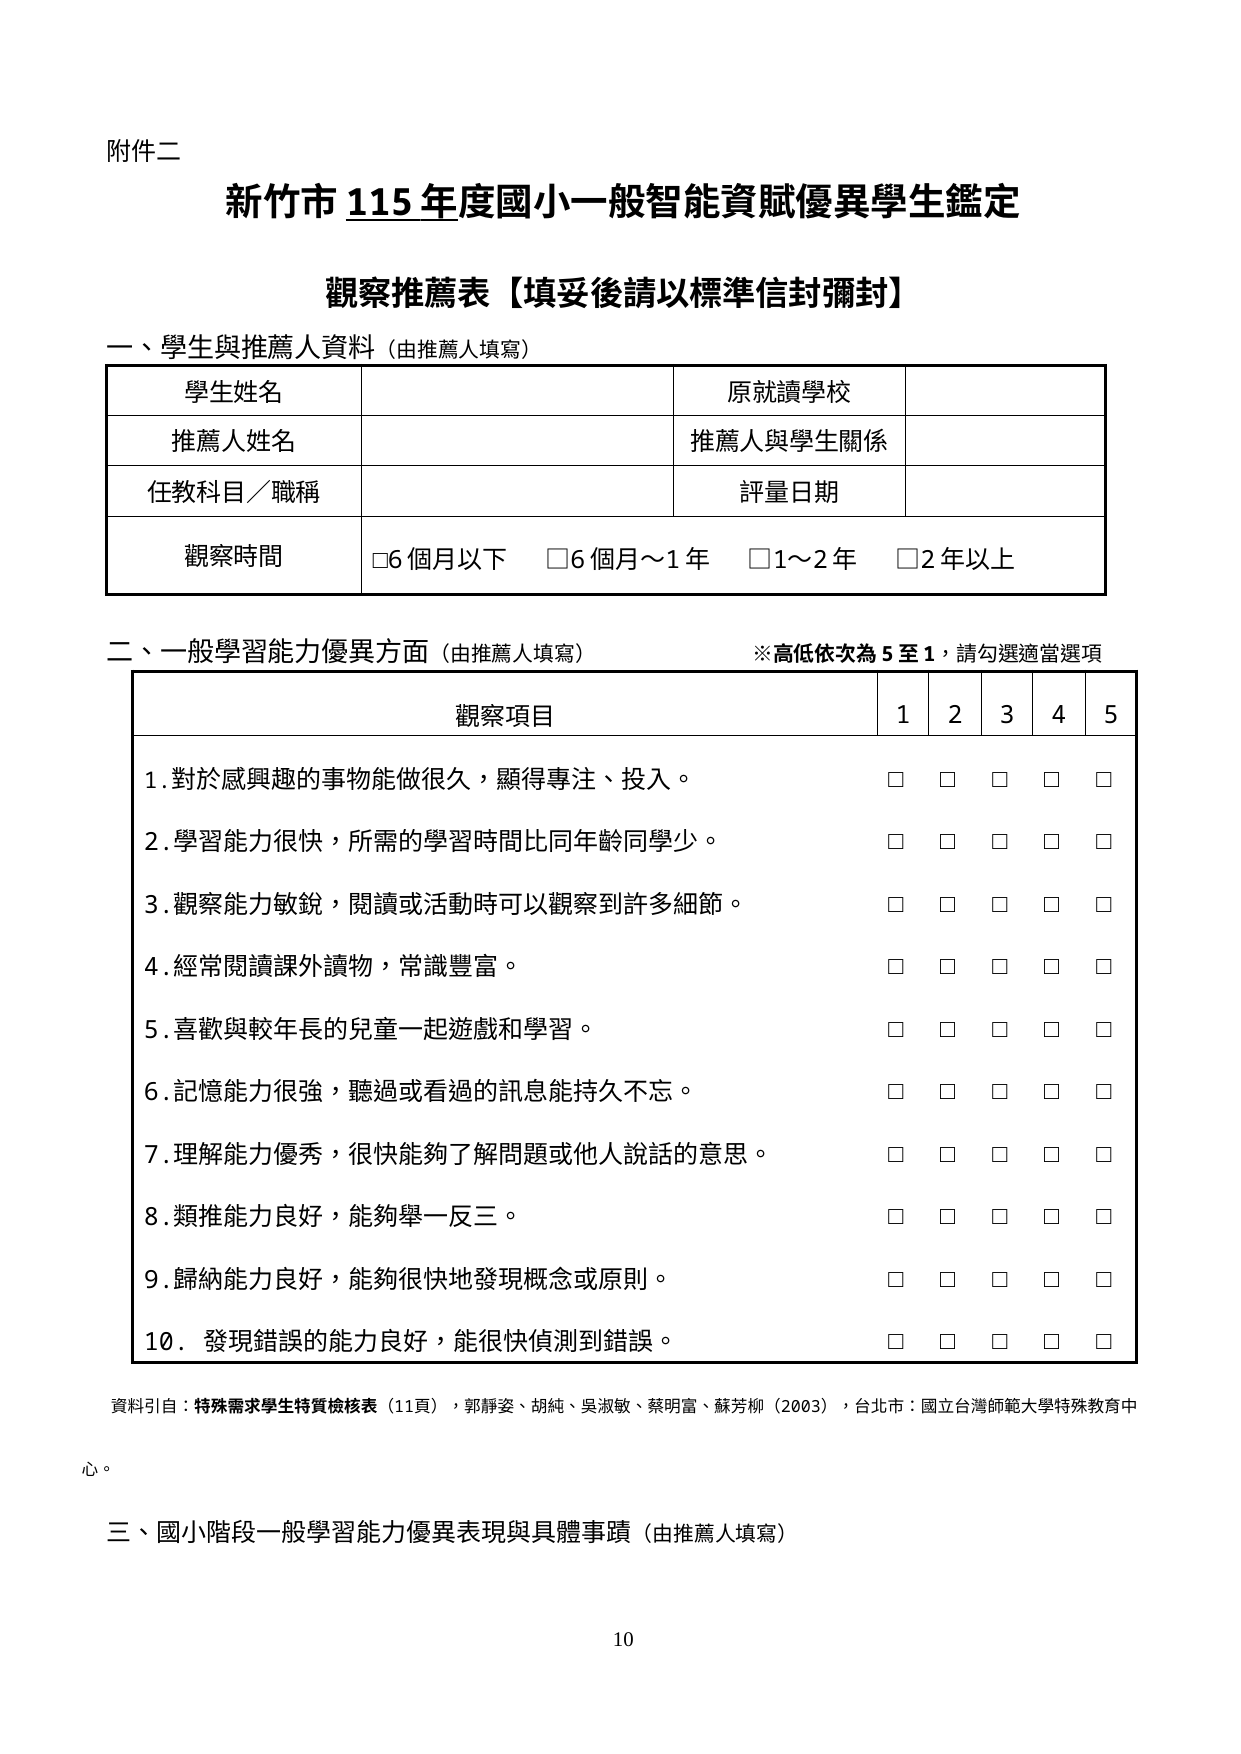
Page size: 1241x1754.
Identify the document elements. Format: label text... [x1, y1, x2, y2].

table_cell □ [1033, 861, 1085, 923]
text 觀察推薦表【填妥後請以標準信封彌封】 [106, 278, 1140, 312]
table_cell □ [929, 1111, 981, 1173]
table_cell □ [1033, 1236, 1085, 1298]
text 二、一般學習能力優異方面（由推薦人填寫） ※高低依次為5至1，請勾選適當選項 [106, 630, 1140, 669]
table_cell □ [981, 861, 1033, 923]
text 附件二 [106, 108, 1089, 170]
table_cell □ [981, 923, 1033, 986]
table_cell □ [877, 1173, 929, 1236]
table_cell □ [877, 1298, 929, 1361]
table_cell 觀察時間 [108, 517, 361, 593]
table_cell □ [877, 798, 929, 861]
table_cell □ [929, 736, 981, 798]
table_cell □ [981, 1173, 1033, 1236]
table_header 3 [982, 673, 1032, 735]
table_cell 推薦人與學生關係 [674, 416, 905, 465]
table_cell □ [877, 1236, 929, 1298]
table_cell 7.理解能力優秀，很快能夠了解問題或他人說話的意思。 [134, 1111, 877, 1173]
table_cell 1.對於感興趣的事物能做很久，顯得專注、投入。 [134, 736, 877, 798]
table_cell □ [929, 1236, 981, 1298]
table_header 2 [929, 673, 981, 735]
table_cell 任教科目／職稱 [108, 466, 361, 516]
table_cell □ [1033, 1111, 1085, 1173]
table_header 觀察項目 [134, 673, 877, 735]
table_cell [362, 416, 673, 465]
table_header 4 [1033, 673, 1085, 735]
table_cell □ [1085, 861, 1135, 923]
table_header 原就讀學校 [674, 367, 905, 414]
table_cell □ [1033, 1298, 1085, 1361]
table_cell □ [981, 986, 1033, 1048]
table_cell □ [1085, 798, 1135, 861]
table_cell □ [1085, 1298, 1135, 1361]
table_cell □ [1085, 1048, 1135, 1111]
table_cell □ [1085, 1236, 1135, 1298]
table_cell □ [981, 1298, 1033, 1361]
table_cell □ [1085, 736, 1135, 798]
table_cell 3.觀察能力敏銳，閱讀或活動時可以觀察到許多細節。 [134, 861, 877, 923]
text 新竹市115年度國小一般智能資賦優異學生鑑定 [106, 189, 1140, 222]
table_cell □ [877, 861, 929, 923]
table_header [362, 367, 673, 414]
table_cell □ [929, 1173, 981, 1236]
text 一、學生與推薦人資料（由推薦人填寫） [106, 331, 1140, 364]
table_cell □ [981, 1236, 1033, 1298]
table_cell □ [877, 986, 929, 1048]
table_cell □ [929, 861, 981, 923]
table_cell 5.喜歡與較年長的兒童一起遊戲和學習。 [134, 986, 877, 1048]
table_cell □ [981, 736, 1033, 798]
table_cell □ [1085, 923, 1135, 986]
table_cell □ [1033, 1173, 1085, 1236]
table_cell □6個月以下 □6個月～1年 □1～2年 □2年以上 [362, 517, 1104, 593]
table_cell 2.學習能力很快，所需的學習時間比同年齡同學少。 [134, 798, 877, 861]
table_cell [362, 466, 673, 516]
table_cell □ [1085, 1111, 1135, 1173]
table_cell 9.歸納能力良好，能夠很快地發現概念或原則。 [134, 1236, 877, 1298]
table_cell □ [981, 798, 1033, 861]
table_cell □ [929, 923, 981, 986]
table_cell □ [877, 1048, 929, 1111]
table_header 學生姓名 [108, 367, 361, 414]
table_cell 4.經常閱讀課外讀物，常識豐富。 [134, 923, 877, 986]
table_cell 8.類推能力良好，能夠舉一反三。 [134, 1173, 877, 1236]
table_cell □ [981, 1048, 1033, 1111]
table_cell □ [877, 736, 929, 798]
table_cell 評量日期 [674, 466, 905, 516]
table_cell [906, 466, 1104, 516]
table_cell □ [929, 1298, 981, 1361]
table_header [906, 367, 1104, 414]
table_cell 推薦人姓名 [108, 416, 361, 465]
table_cell [906, 416, 1104, 465]
table_cell 10. 發現錯誤的能力良好，能很快偵測到錯誤。 [134, 1298, 877, 1361]
table_cell □ [877, 923, 929, 986]
table_cell □ [1033, 798, 1085, 861]
table_cell □ [981, 1111, 1033, 1173]
table_cell □ [1033, 923, 1085, 986]
table_cell □ [929, 798, 981, 861]
table_header 1 [878, 673, 928, 735]
table_cell □ [877, 1111, 929, 1173]
table_cell □ [1085, 986, 1135, 1048]
table_cell □ [1033, 1048, 1085, 1111]
text 資料引自：特殊需求學生特質檢核表（11頁），郭靜姿、胡純、吳淑敏、蔡明富、蘇芳柳（2003），台北市：國立台灣師範大學特殊教育中心。 [81, 1364, 1140, 1489]
table_header 5 [1086, 673, 1135, 735]
table_cell □ [1033, 736, 1085, 798]
table_cell □ [929, 986, 981, 1048]
text 三、國小階段一般學習能力優異表現與具體事蹟（由推薦人填寫） [106, 1489, 1140, 1551]
table_cell □ [929, 1048, 981, 1111]
table_cell □ [1085, 1173, 1135, 1236]
table_cell □ [1033, 986, 1085, 1048]
table_cell 6.記憶能力很強，聽過或看過的訊息能持久不忘。 [134, 1048, 877, 1111]
